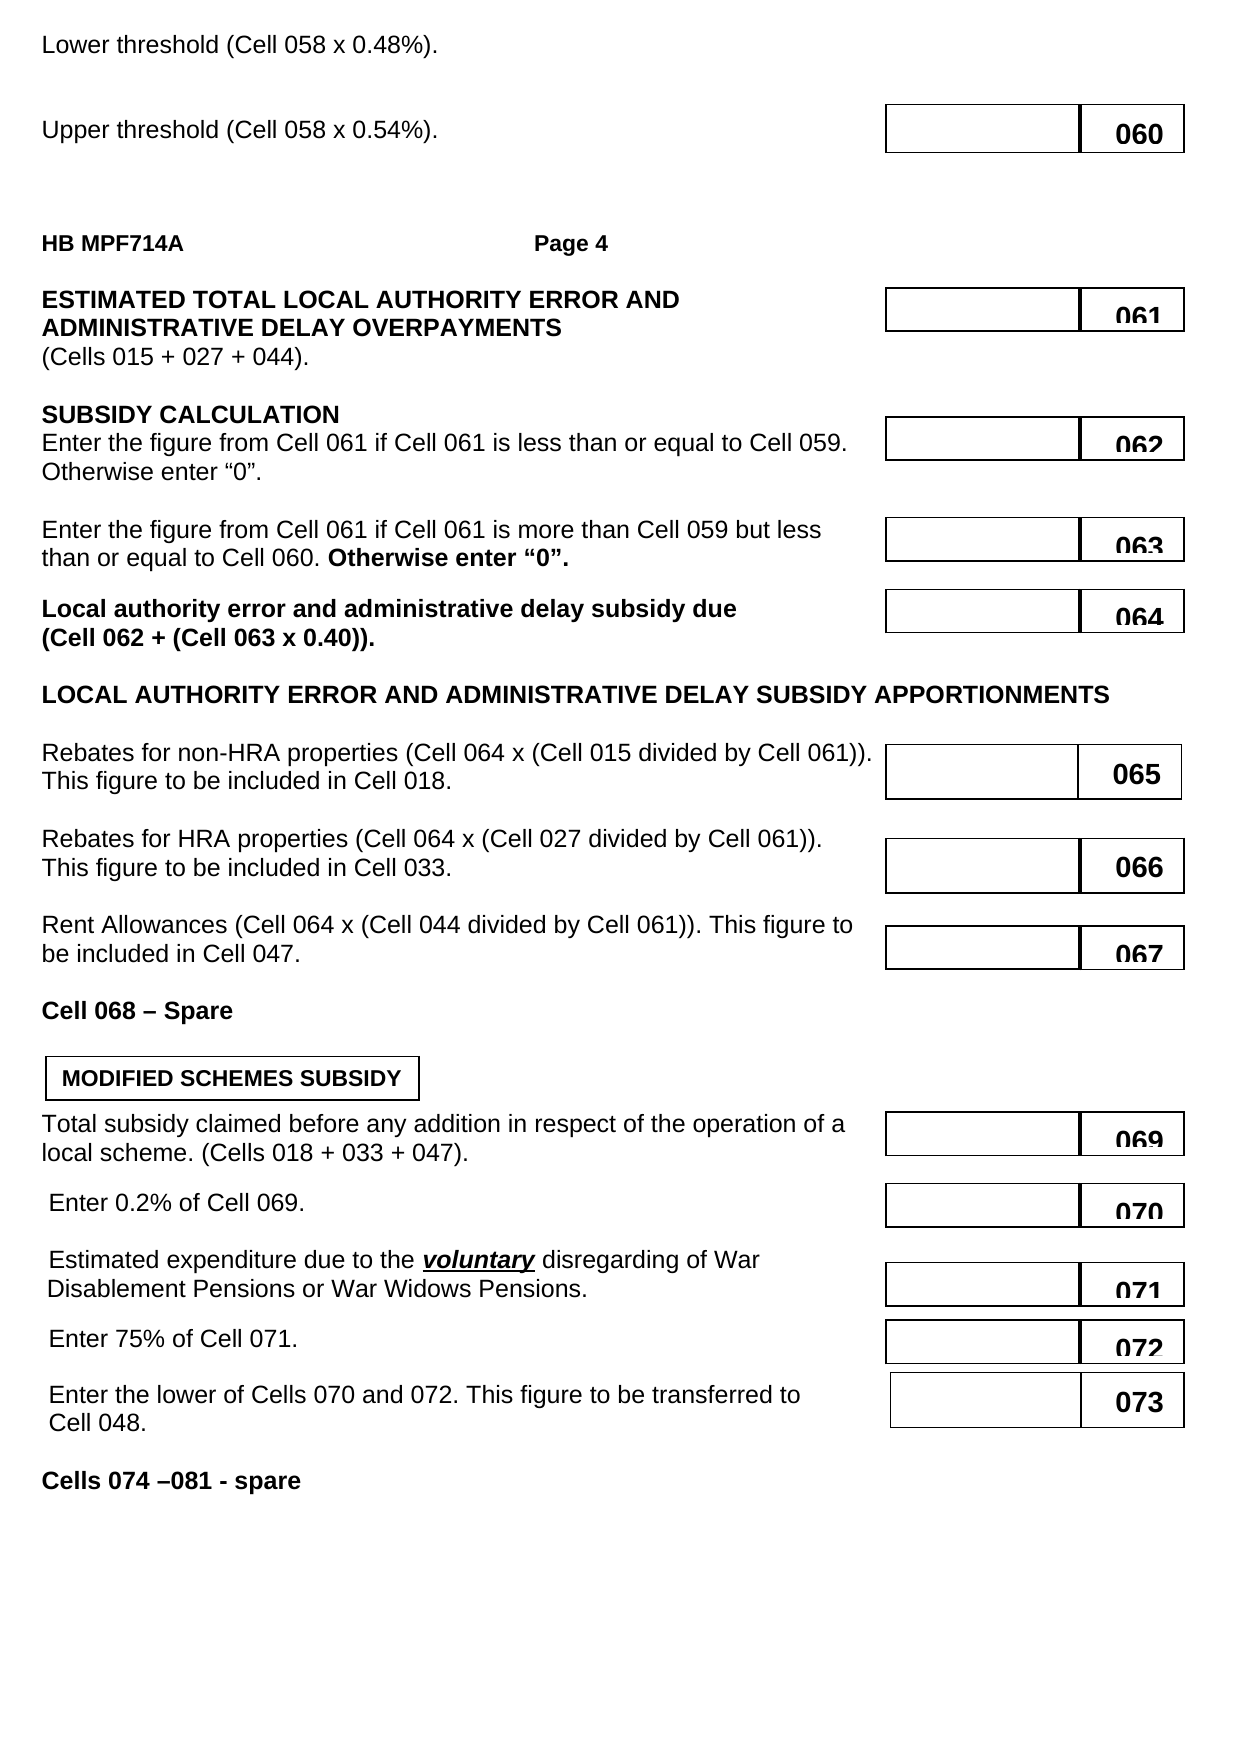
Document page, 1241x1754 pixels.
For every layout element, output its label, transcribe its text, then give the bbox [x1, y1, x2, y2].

text [887, 839, 1078, 892]
text 064 [1097, 598, 1168, 624]
text 063 [1097, 526, 1168, 553]
text 065 [1094, 753, 1166, 791]
text Rebates for non-HRA properties (Cell 064 x (Cell 015 divided by Cell 061)). [1079, 745, 1181, 798]
text Enter the figure from Cell 061 if Cell 061 is more than Cell 059 but less [41, 515, 1199, 543]
text 073 [1097, 1381, 1168, 1419]
text 061 [1097, 296, 1168, 323]
subtitle Estimated expenditure due to the voluntary disregarding of War [41, 1245, 1199, 1274]
text Rebates for HRA properties (Cell 064 x (Cell 027 divided by Cell 061)). [41, 824, 1199, 852]
text [1082, 839, 1183, 892]
text Enter 75% of Cell 071. [41, 1324, 885, 1353]
subtitle Total subsidy claimed before any addition in respect of the operation of a [1082, 1113, 1183, 1155]
subtitle LOCAL AUTHORITY ERROR AND ADMINISTRATIVE DELAY SUBSIDY APPORTIONMENTS [41, 680, 1199, 709]
text MODIFIED SCHEMES SUBSIDY [62, 1065, 403, 1091]
subtitle Total subsidy claimed before any addition in respect of the operation of a [41, 1109, 1199, 1138]
text Enter the figure from Cell 061 if Cell 061 is more than Cell 059 but less [887, 518, 1078, 560]
text 070 [1097, 1192, 1168, 1219]
subtitle ESTIMATED TOTAL LOCAL AUTHORITY ERROR AND [887, 289, 1078, 330]
text 071 [1097, 1271, 1168, 1298]
text Enter the figure from Cell 061 if Cell 061 is less than or equal to Cell 059. [41, 428, 885, 457]
text This figure to be included in Cell 018. [41, 766, 885, 795]
text 060 [1097, 113, 1168, 144]
text Enter the figure from Cell 061 if Cell 061 is more than Cell 059 but less [1082, 518, 1183, 560]
text 069 [1097, 1120, 1168, 1147]
text 062 [1097, 425, 1168, 452]
subtitle ESTIMATED TOTAL LOCAL AUTHORITY ERROR AND [1082, 289, 1183, 330]
text Cells 074 –081 - spare [41, 1466, 1199, 1494]
text Otherwise enter “0”. [41, 457, 1199, 486]
text Local authority error and administrative delay subsidy due [41, 594, 885, 622]
text Rebates for non-HRA properties (Cell 064 x (Cell 015 divided by Cell 061)). [41, 737, 1199, 766]
text 067 [1097, 934, 1168, 961]
text than or equal to Cell 060. Otherwise enter “0”. [41, 543, 1199, 572]
subtitle [1082, 418, 1183, 459]
text Rebates for non-HRA properties (Cell 064 x (Cell 015 divided by Cell 061)). [887, 745, 1077, 798]
text Cell 048. [41, 1408, 1199, 1437]
text (Cells 015 + 027 + 044). [41, 342, 1199, 371]
subtitle Upper threshold (Cell 058 x 0.54%). [41, 116, 885, 144]
text HB MPF714A Page 4 [41, 229, 1199, 256]
text [1082, 927, 1183, 969]
text Rent Allowances (Cell 064 x (Cell 044 divided by Cell 061)). This figure to [41, 910, 1199, 939]
text be included in Cell 047. [41, 939, 885, 967]
text Enter 0.2% of Cell 069. [41, 1188, 885, 1217]
subtitle SUBSIDY CALCULATION [41, 400, 1199, 428]
text 066 [1097, 846, 1168, 884]
subtitle [887, 418, 1078, 459]
text [887, 927, 1078, 968]
text This figure to be included in Cell 033. [41, 852, 885, 881]
subtitle ADMINISTRATIVE DELAY OVERPAYMENTS [41, 313, 1199, 342]
subtitle Lower threshold (Cell 058 x 0.48%). [41, 29, 1199, 58]
subtitle local scheme. (Cells 018 + 033 + 047). [41, 1138, 1199, 1166]
subtitle ESTIMATED TOTAL LOCAL AUTHORITY ERROR AND [41, 285, 1199, 313]
subtitle Disablement Pensions or War Widows Pensions. [41, 1274, 885, 1303]
subtitle Enter the lower of Cells 070 and 072. This figure to be transferred to [41, 1379, 890, 1408]
subtitle [1082, 1263, 1183, 1305]
subtitle Total subsidy claimed before any addition in respect of the operation of a [887, 1113, 1078, 1155]
text (Cell 062 + (Cell 063 x 0.40)). [41, 622, 1199, 651]
text 072 [1097, 1328, 1168, 1355]
subtitle [887, 1263, 1078, 1305]
text Cell 068 – Spare [41, 996, 1199, 1025]
